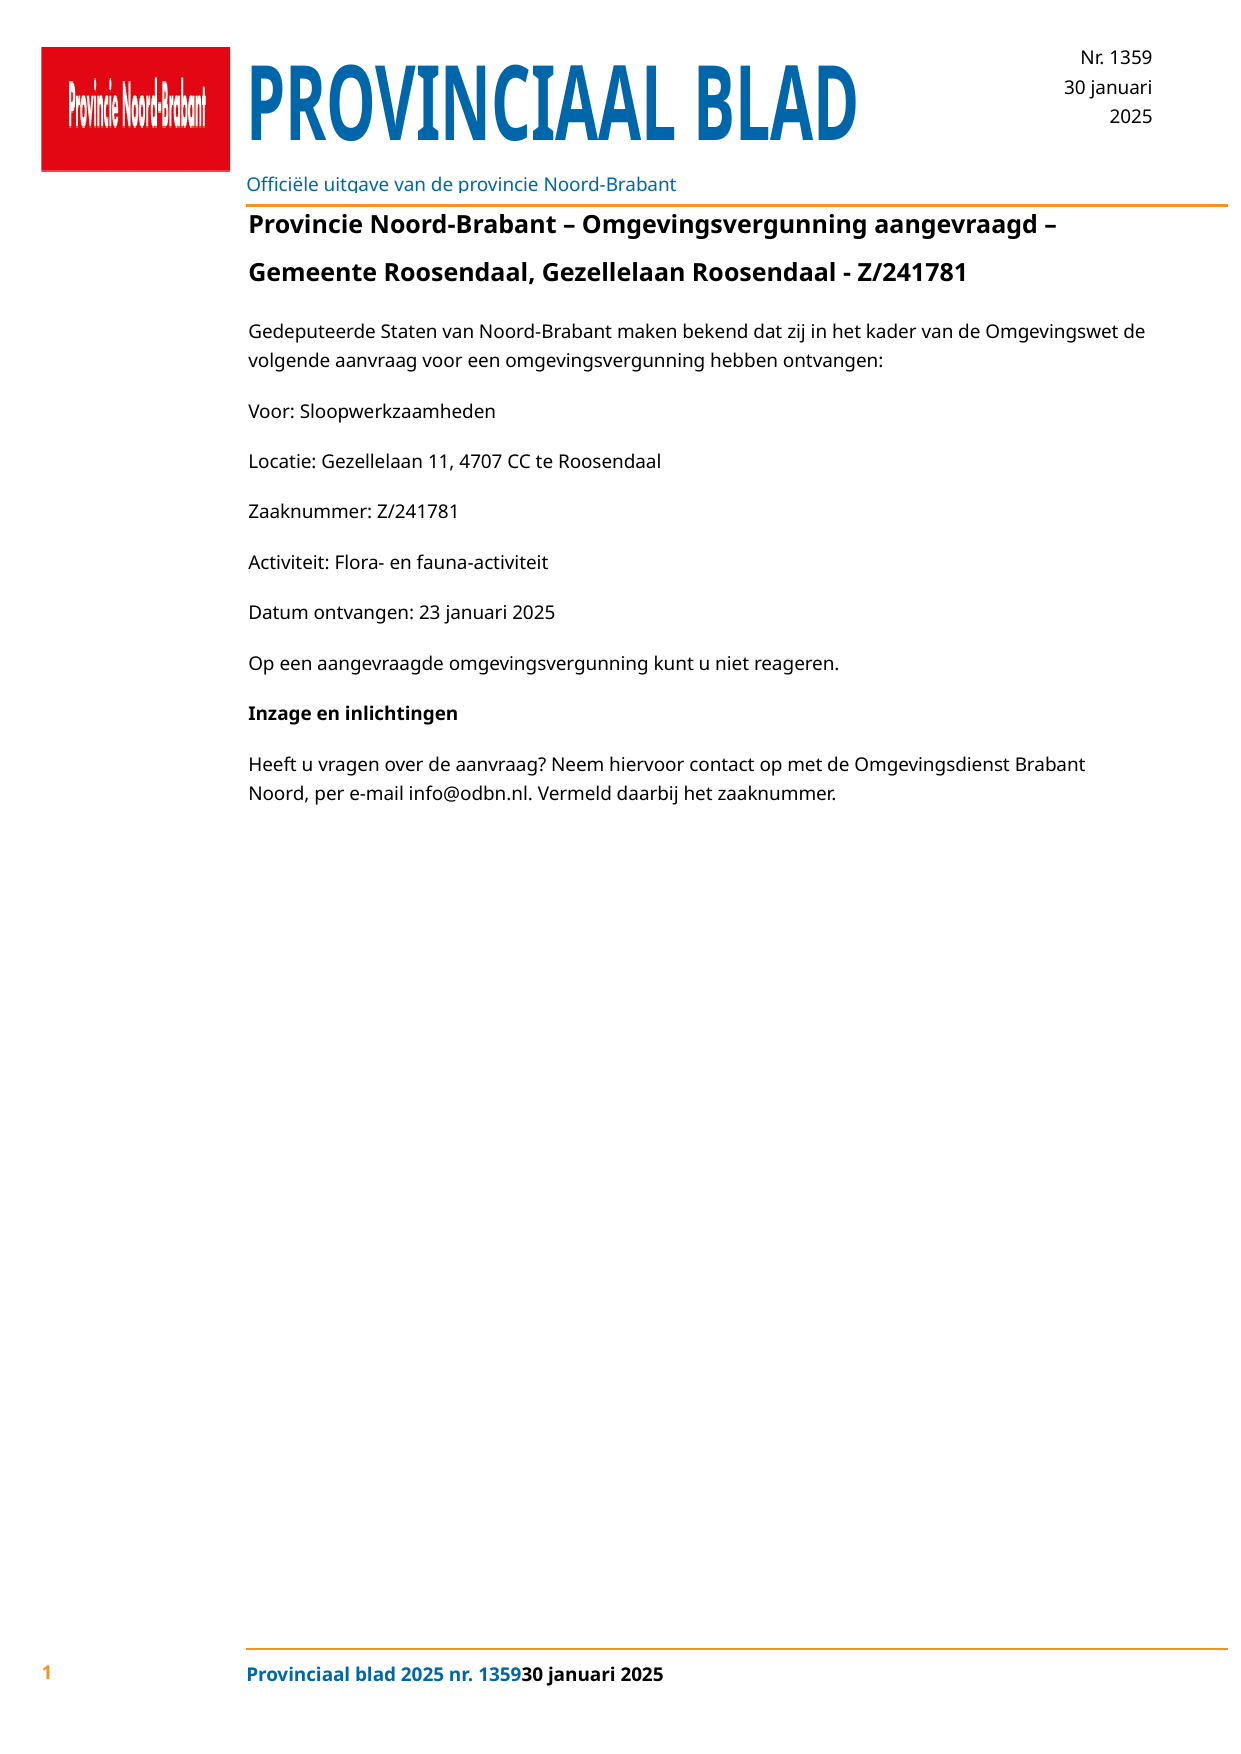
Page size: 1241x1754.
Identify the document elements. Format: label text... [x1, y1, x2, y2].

text Op een aangevraagde omgevingsvergunning kunt u niet reageren. [248, 650, 1152, 676]
text Voor: Sloopwerkzaamheden [248, 398, 1152, 424]
text Heeft u vragen over de aanvraag? Neem hiervoor contact op met de Omgevingsdienst Brabant Noord, per e-mail info@odbn.nl. Vermeld daarbij het zaaknummer. [248, 751, 1152, 806]
text Locatie: Gezellelaan 11, 4707 CC te Roosendaal [248, 448, 1152, 474]
text Gedeputeerde Staten van Noord-Brabant maken bekend dat zij in het kader van de Omgevingswet de volgende aanvraag voor een omgevingsvergunning hebben ontvangen: [248, 318, 1152, 373]
picture [41, 47, 231, 172]
text Provincie Noord-Brabant – Omgevingsvergunning aangevraagd – Gemeente Roosendaal, Gezellelaan Roosendaal - Z/241781 [248, 207, 1152, 288]
text Zaaknummer: Z/241781 [248, 499, 1152, 524]
text Inzage en inlichtingen [248, 700, 1152, 726]
text Activiteit: Flora- en fauna-activiteit [248, 549, 1152, 575]
text Datum ontvangen: 23 januari 2025 [248, 599, 1152, 625]
